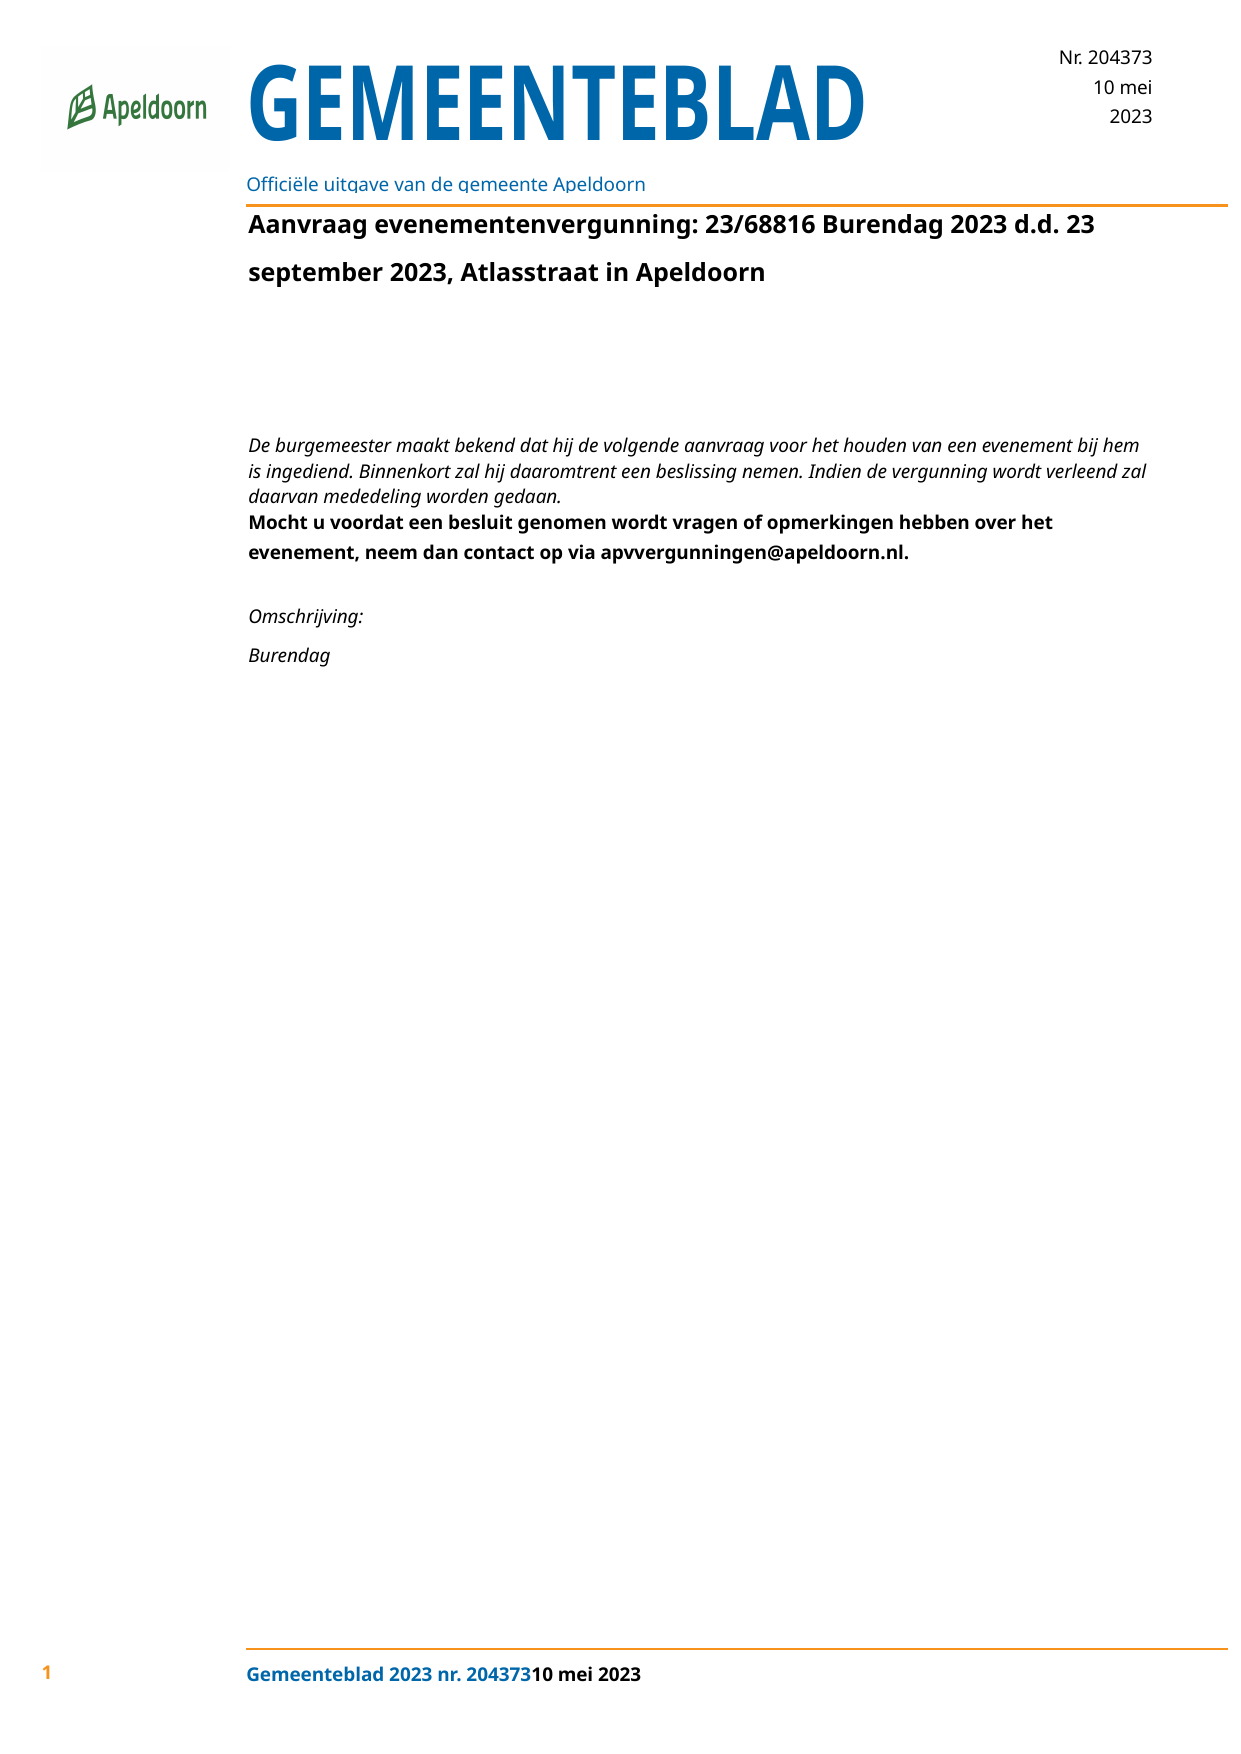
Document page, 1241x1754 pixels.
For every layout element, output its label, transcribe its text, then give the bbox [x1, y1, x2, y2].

text Mocht u voordat een besluit genomen wordt vragen of opmerkingen hebben over het evenement, neem dan contact op via apvvergunningen@apeldoorn.nl. [248, 509, 1152, 565]
text Aanvraag evenementenvergunning: 23/68816 Burendag 2023 d.d. 23 september 2023, Atlasstraat in Apeldoorn [248, 207, 1152, 288]
text De burgemeester maakt bekend dat hij de volgende aanvraag voor het houden van een evenement bij hem is ingediend. Binnenkort zal hij daaromtrent een beslissing nemen. Indien de vergunning wordt verleend zal daarvan mededeling worden gedaan. [248, 432, 1152, 509]
text Omschrijving: [248, 603, 1152, 629]
picture [41, 47, 231, 172]
text Burendag [248, 642, 1152, 668]
